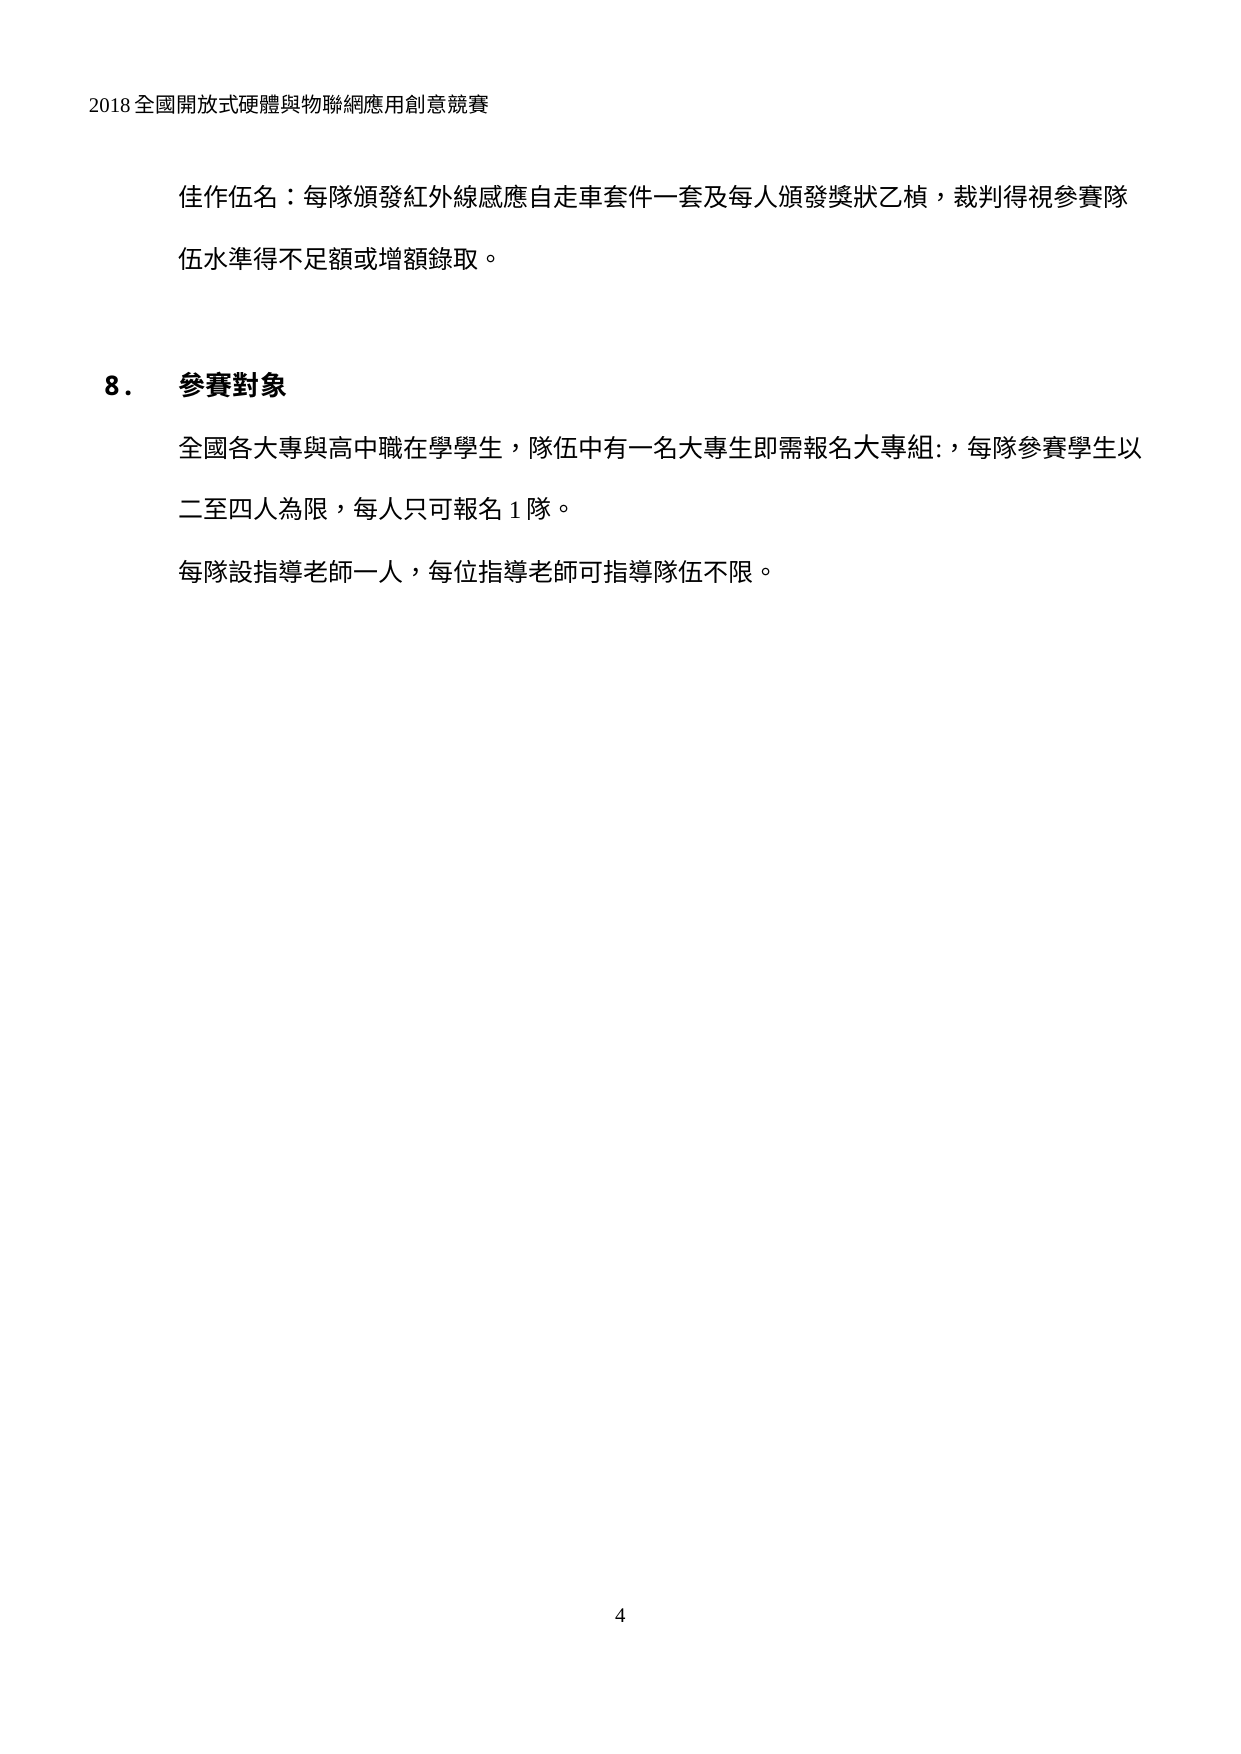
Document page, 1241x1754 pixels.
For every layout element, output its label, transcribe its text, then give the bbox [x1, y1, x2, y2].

text 每隊設指導老師一人，每位指導老師可指導隊伍不限。 [178, 529, 1152, 591]
text 全國各大專與高中職在學學生，隊伍中有一名大專生即需報名大專組:，每隊參賽學生以二至四人為限，每人只可報名1隊。 [178, 404, 1152, 529]
list 參賽對象 [103, 341, 1152, 404]
text 佳作伍名：每隊頒發紅外線感應自走車套件一套及每人頒發獎狀乙楨，裁判得視參賽隊伍水準得不足額或增額錄取。 [178, 154, 1152, 279]
